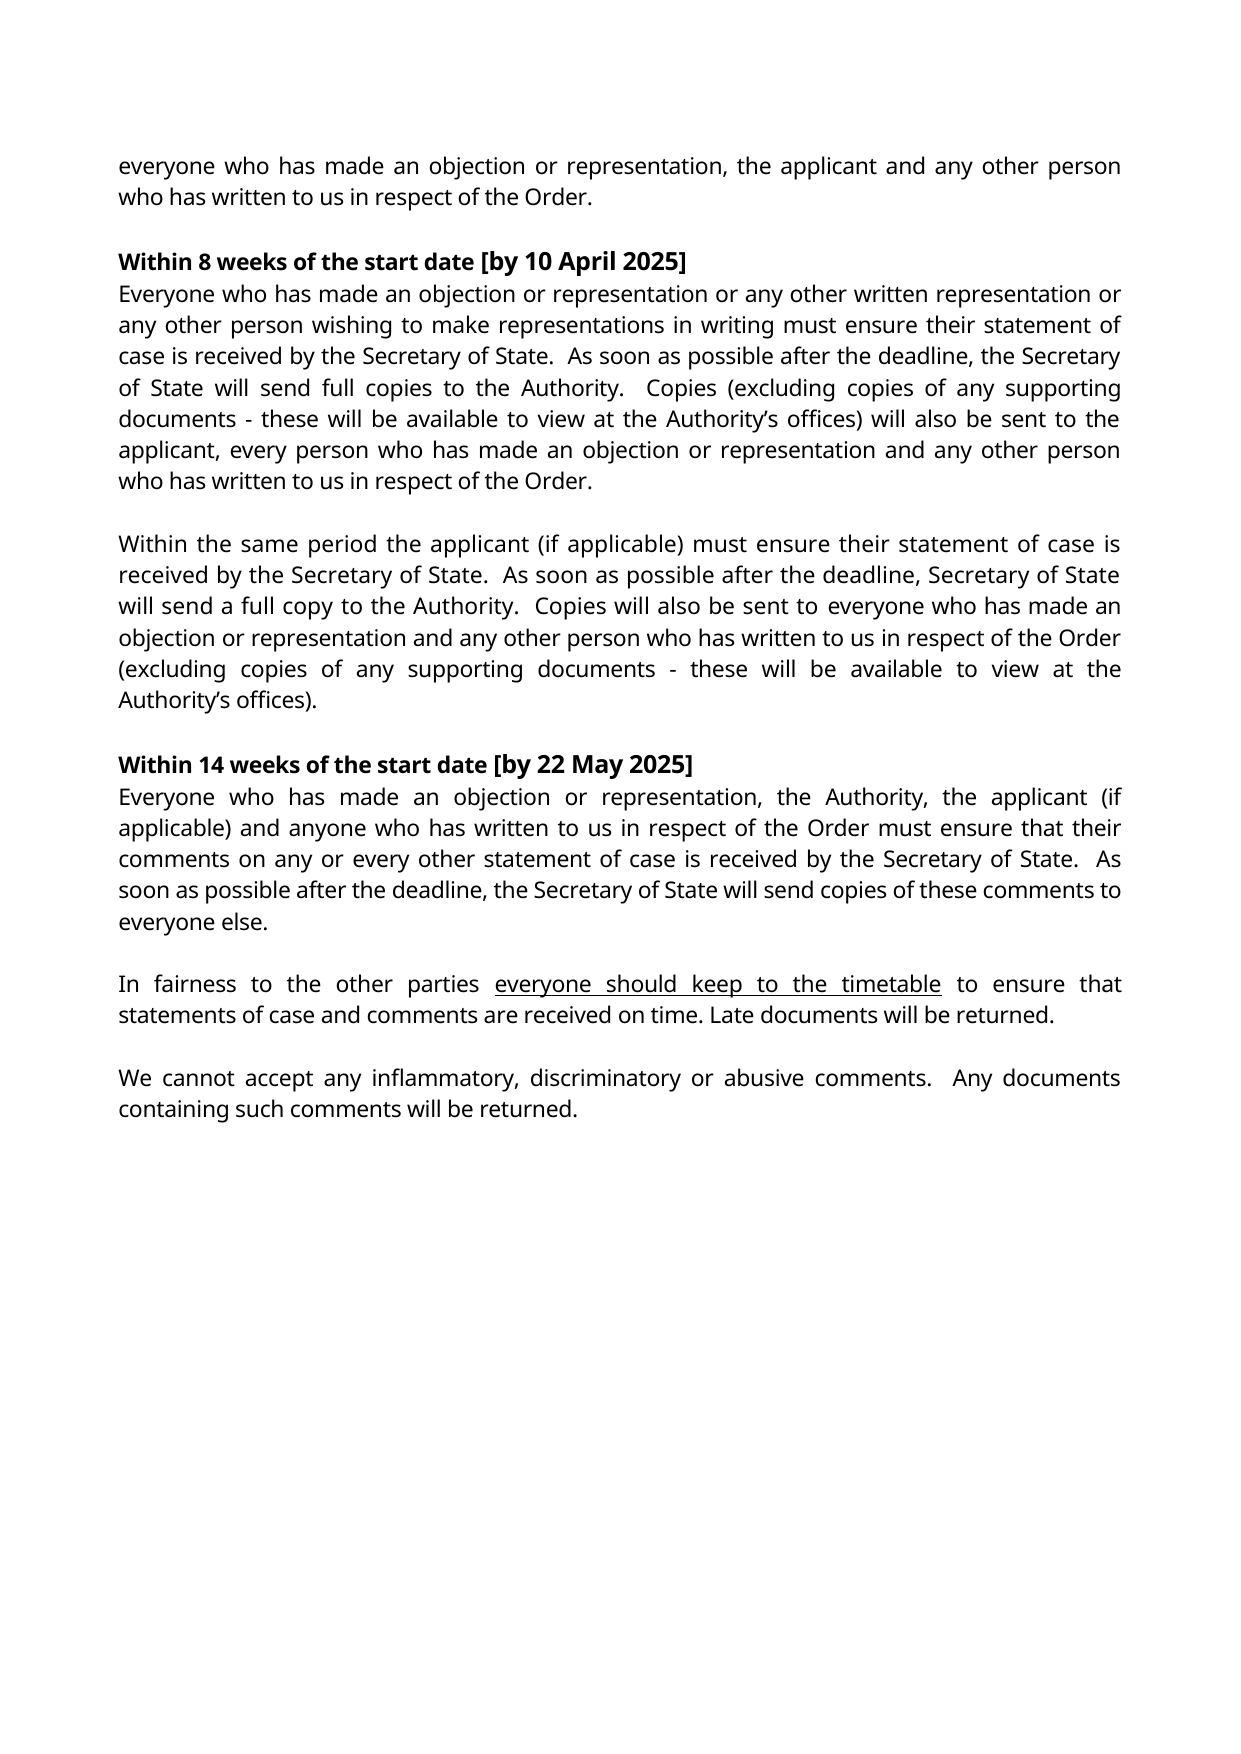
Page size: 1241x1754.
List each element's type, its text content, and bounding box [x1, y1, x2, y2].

text Everyone who has made an objection or representation or any other written representation or any other person wishing to make representations in writing must ensure their statement of case is received by the Secretary of State. As soon as possible after the deadline, the Secretary of State will send full copies to the Authority. Copies (excluding copies of any supporting documents - these will be available to view at the Authority’s offices) will also be sent to the applicant, every person who has made an objection or representation and any other person who has written to us in respect of the Order. [118, 278, 1122, 497]
text Everyone who has made an objection or representation, the Authority, the applicant (if applicable) and anyone who has written to us in respect of the Order must ensure that their comments on any or every other statement of case is received by the Secretary of State. As soon as possible after the deadline, the Secretary of State will send copies of these comments to everyone else. [118, 781, 1122, 937]
text Within the same period the applicant (if applicable) must ensure their statement of case is received by the Secretary of State. As soon as possible after the deadline, Secretary of State will send a full copy to the Authority. Copies will also be sent to everyone who has made an objection or representation and any other person who has written to us in respect of the Order (excluding copies of any supporting documents - these will be available to view at the Authority’s offices). [118, 528, 1122, 715]
text In fairness to the other parties everyone should keep to the timetable to ensure that statements of case and comments are received on time. Late documents will be returned. [118, 968, 1122, 1031]
text Within 14 weeks of the start date [by 22 May 2025] [118, 747, 1122, 781]
text Within 8 weeks of the start date [by 10 April 2025] [118, 244, 1122, 278]
text We cannot accept any inflammatory, discriminatory or abusive comments. Any documents containing such comments will be returned. [118, 1062, 1122, 1124]
text everyone who has made an objection or representation, the applicant and any other person who has written to us in respect of the Order. [118, 150, 1122, 212]
